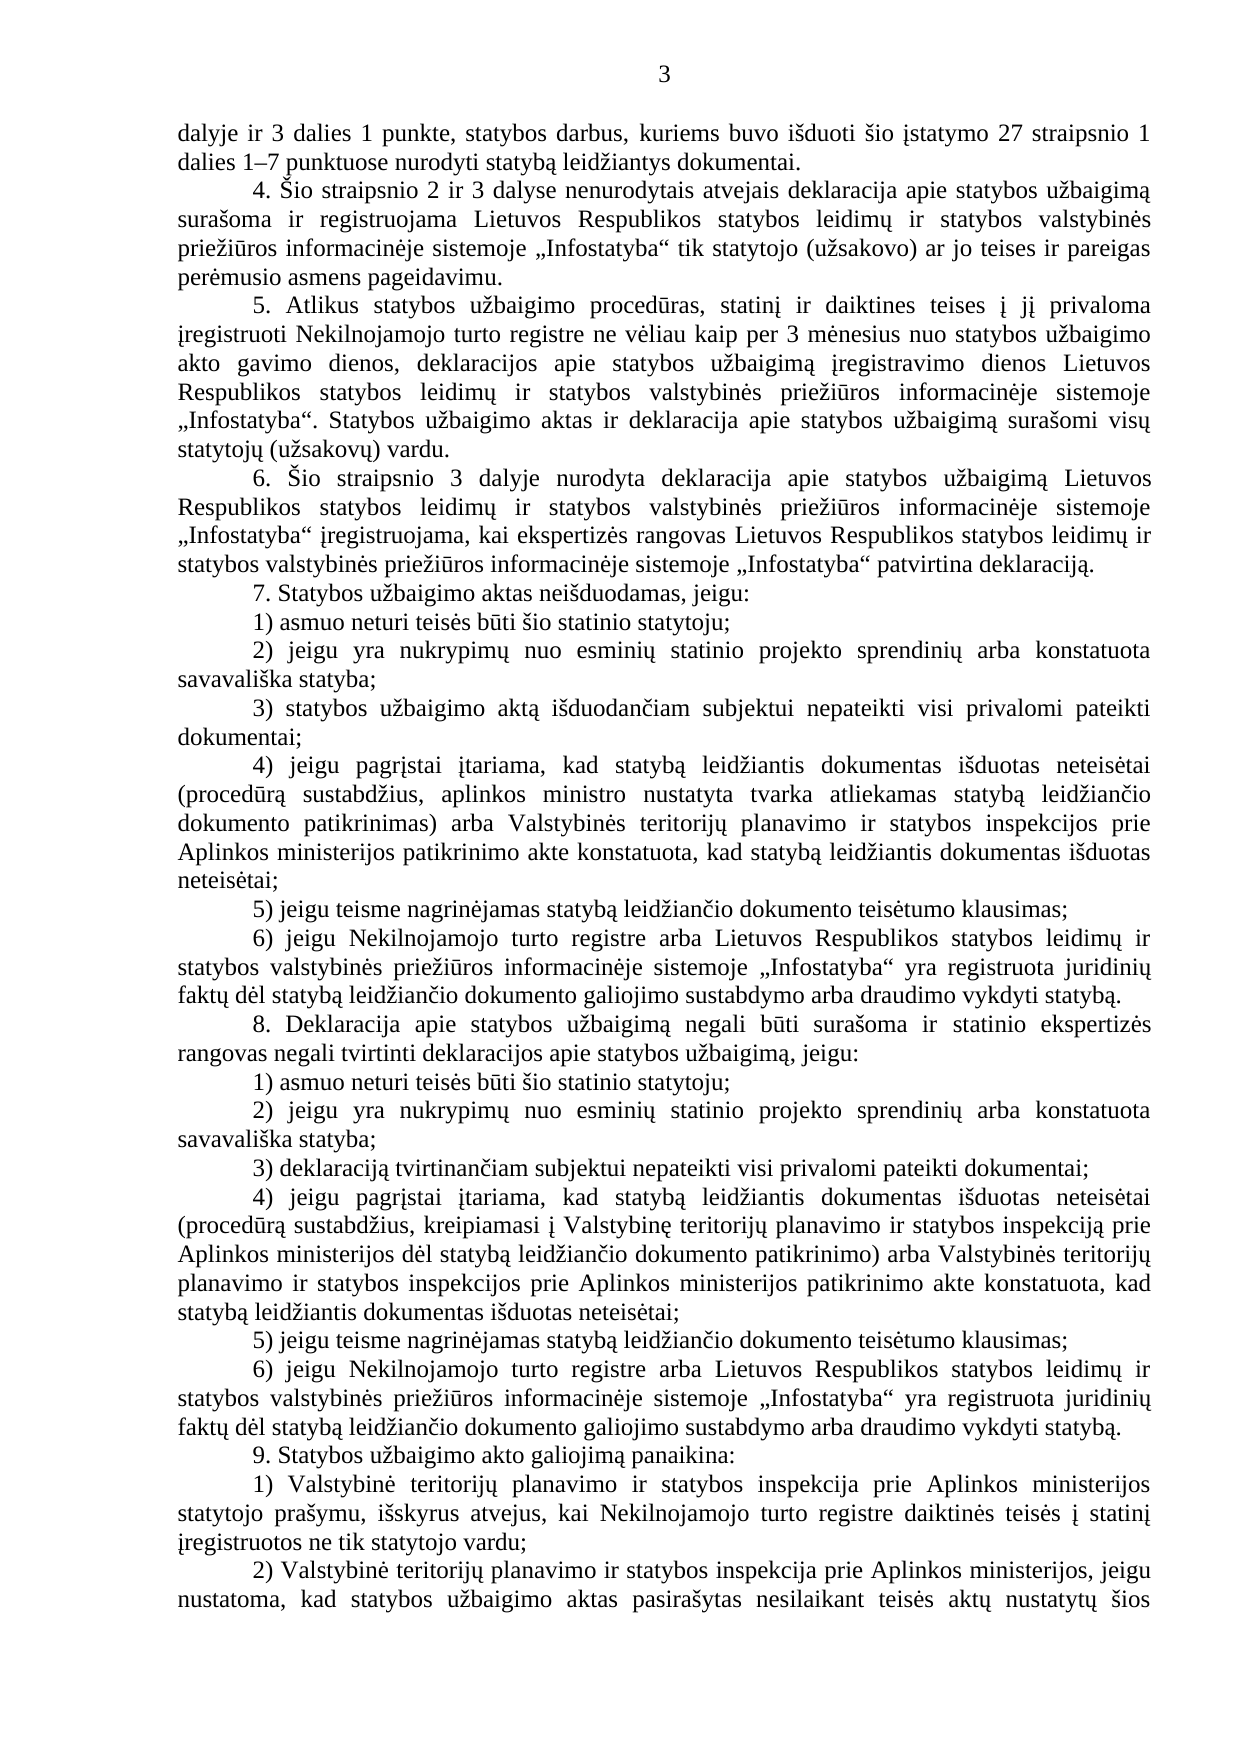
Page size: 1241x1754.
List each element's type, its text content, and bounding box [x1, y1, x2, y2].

text 2) Valstybinė teritorijų planavimo ir statybos inspekcija prie Aplinkos ministerijos, jeigu nustatoma, kad statybos užbaigimo aktas pasirašytas nesilaikant teisės aktų nustatytų šios [177, 1556, 1152, 1613]
text 5. Atlikus statybos užbaigimo procedūras, statinį ir daiktines teises į jį privaloma įregistruoti Nekilnojamojo turto registre ne vėliau kaip per 3 mėnesius nuo statybos užbaigimo akto gavimo dienos, deklaracijos apie statybos užbaigimą įregistravimo dienos Lietuvos Respublikos statybos leidimų ir statybos valstybinės priežiūros informacinėje sistemoje „Infostatyba“. Statybos užbaigimo aktas ir deklaracija apie statybos užbaigimą surašomi visų statytojų (užsakovų) vardu. [177, 291, 1152, 463]
text 4. Šio straipsnio 2 ir 3 dalyse nenurodytais atvejais deklaracija apie statybos užbaigimą surašoma ir registruojama Lietuvos Respublikos statybos leidimų ir statybos valstybinės priežiūros informacinėje sistemoje „Infostatyba“ tik statytojo (užsakovo) ar jo teises ir pareigas perėmusio asmens pageidavimu. [177, 176, 1152, 291]
text 2) jeigu yra nukrypimų nuo esminių statinio projekto sprendinių arba konstatuota savavališka statyba; [177, 1096, 1152, 1153]
text 3) deklaraciją tvirtinančiam subjektui nepateikti visi privalomi pateikti dokumentai; [177, 1153, 1152, 1182]
text 7. Statybos užbaigimo aktas neišduodamas, jeigu: [177, 578, 1152, 607]
text 5) jeigu teisme nagrinėjamas statybą leidžiančio dokumento teisėtumo klausimas; [177, 894, 1152, 923]
text 9. Statybos užbaigimo akto galiojimą panaikina: [177, 1441, 1152, 1469]
text 1) asmuo neturi teisės būti šio statinio statytoju; [177, 1067, 1152, 1096]
text 5) jeigu teisme nagrinėjamas statybą leidžiančio dokumento teisėtumo klausimas; [177, 1326, 1152, 1354]
text dalyje ir 3 dalies 1 punkte, statybos darbus, kuriems buvo išduoti šio įstatymo 27 straipsnio 1 dalies 1–7 punktuose nurodyti statybą leidžiantys dokumentai. [177, 118, 1152, 176]
text 6. Šio straipsnio 3 dalyje nurodyta deklaracija apie statybos užbaigimą Lietuvos Respublikos statybos leidimų ir statybos valstybinės priežiūros informacinėje sistemoje „Infostatyba“ įregistruojama, kai ekspertizės rangovas Lietuvos Respublikos statybos leidimų ir statybos valstybinės priežiūros informacinėje sistemoje „Infostatyba“ patvirtina deklaraciją. [177, 463, 1152, 578]
text 6) jeigu Nekilnojamojo turto registre arba Lietuvos Respublikos statybos leidimų ir statybos valstybinės priežiūros informacinėje sistemoje „Infostatyba“ yra registruota juridinių faktų dėl statybą leidžiančio dokumento galiojimo sustabdymo arba draudimo vykdyti statybą. [177, 1354, 1152, 1441]
text 3) statybos užbaigimo aktą išduodančiam subjektui nepateikti visi privalomi pateikti dokumentai; [177, 693, 1152, 751]
text 8. Deklaracija apie statybos užbaigimą negali būti surašoma ir statinio ekspertizės rangovas negali tvirtinti deklaracijos apie statybos užbaigimą, jeigu: [177, 1009, 1152, 1067]
text 1) Valstybinė teritorijų planavimo ir statybos inspekcija prie Aplinkos ministerijos statytojo prašymu, išskyrus atvejus, kai Nekilnojamojo turto registre daiktinės teisės į statinį įregistruotos ne tik statytojo vardu; [177, 1469, 1152, 1556]
text 2) jeigu yra nukrypimų nuo esminių statinio projekto sprendinių arba konstatuota savavališka statyba; [177, 636, 1152, 693]
text 4) jeigu pagrįstai įtariama, kad statybą leidžiantis dokumentas išduotas neteisėtai (procedūrą sustabdžius, aplinkos ministro nustatyta tvarka atliekamas statybą leidžiančio dokumento patikrinimas) arba Valstybinės teritorijų planavimo ir statybos inspekcijos prie Aplinkos ministerijos patikrinimo akte konstatuota, kad statybą leidžiantis dokumentas išduotas neteisėtai; [177, 751, 1152, 894]
text 6) jeigu Nekilnojamojo turto registre arba Lietuvos Respublikos statybos leidimų ir statybos valstybinės priežiūros informacinėje sistemoje „Infostatyba“ yra registruota juridinių faktų dėl statybą leidžiančio dokumento galiojimo sustabdymo arba draudimo vykdyti statybą. [177, 923, 1152, 1009]
text 4) jeigu pagrįstai įtariama, kad statybą leidžiantis dokumentas išduotas neteisėtai (procedūrą sustabdžius, kreipiamasi į Valstybinę teritorijų planavimo ir statybos inspekciją prie Aplinkos ministerijos dėl statybą leidžiančio dokumento patikrinimo) arba Valstybinės teritorijų planavimo ir statybos inspekcijos prie Aplinkos ministerijos patikrinimo akte konstatuota, kad statybą leidžiantis dokumentas išduotas neteisėtai; [177, 1182, 1152, 1326]
text 1) asmuo neturi teisės būti šio statinio statytoju; [177, 607, 1152, 636]
